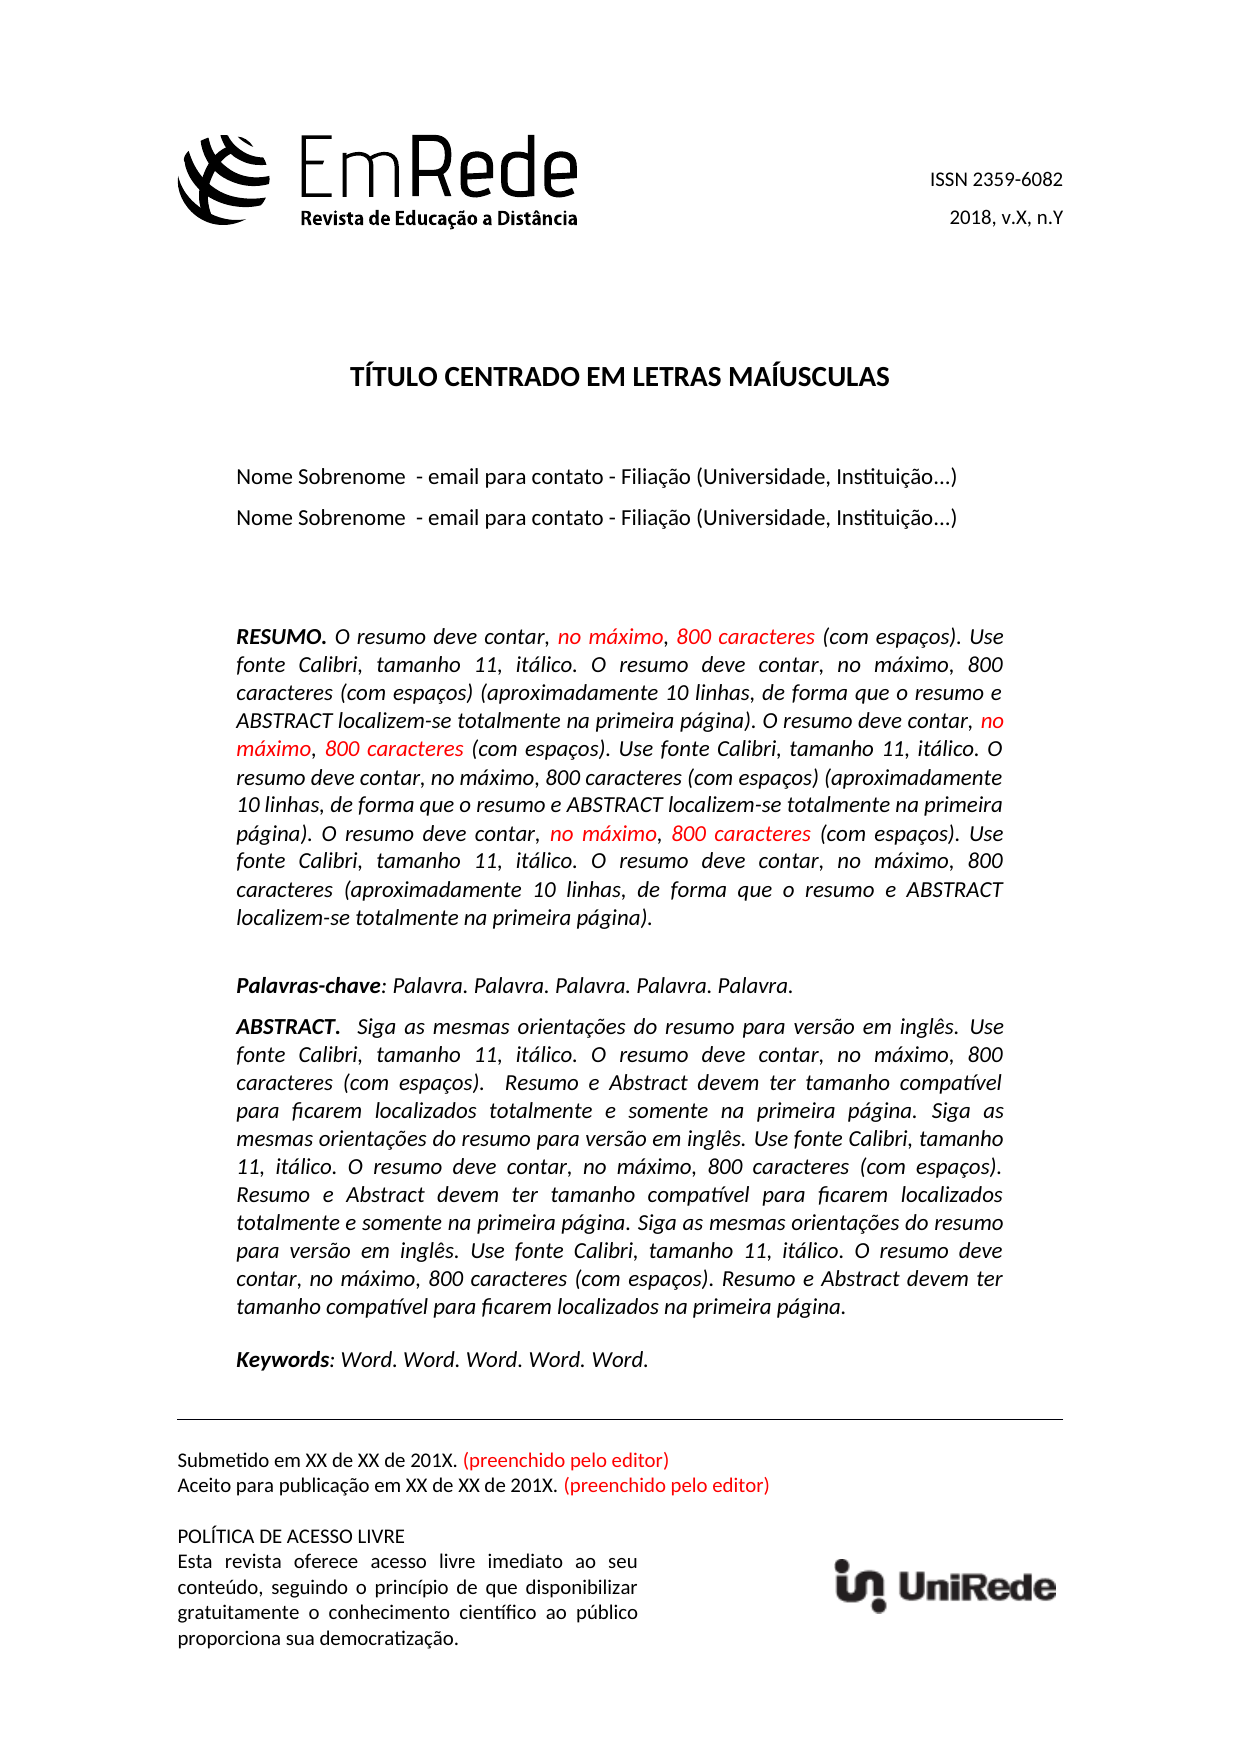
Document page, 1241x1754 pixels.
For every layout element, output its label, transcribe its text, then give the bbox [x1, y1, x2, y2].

picture [834, 1559, 1056, 1614]
text RESUMO. O resumo deve contar, no máximo, 800 caracteres (com espaços). Use fonte Calibri, tamanho 11, itálico. O resumo deve contar, no máximo, 800 caracteres (com espaços) (aproximadamente 10 linhas, de forma que o resumo e ABSTRACT localizem-se totalmente na primeira página). O resumo deve contar, no máximo, 800 caracteres (com espaços). Use fonte Calibri, tamanho 11, itálico. O resumo deve contar, no máximo, 800 caracteres (com espaços) (aproximadamente 10 linhas, de forma que o resumo e ABSTRACT localizem-se totalmente na primeira página). O resumo deve contar, no máximo, 800 caracteres (com espaços). Use fonte Calibri, tamanho 11, itálico. O resumo deve contar, no máximo, 800 caracteres (aproximadamente 10 linhas, de forma que o resumo e ABSTRACT localizem-se totalmente na primeira página). [236, 622, 1004, 931]
text Palavras-chave: Palavra. Palavra. Palavra. Palavra. Palavra. [236, 971, 1004, 999]
list TÍTULO CENTRADO EM LETRAS MAÍUSCULAS [177, 358, 1063, 394]
text ABSTRACT. Siga as mesmas orientações do resumo para versão em inglês. Use fonte Calibri, tamanho 11, itálico. O resumo deve contar, no máximo, 800 caracteres (com espaços). Resumo e Abstract devem ter tamanho compatível para ficarem localizados totalmente e somente na primeira página. Siga as mesmas orientações do resumo para versão em inglês. Use fonte Calibri, tamanho 11, itálico. O resumo deve contar, no máximo, 800 caracteres (com espaços). Resumo e Abstract devem ter tamanho compatível para ficarem localizados totalmente e somente na primeira página. Siga as mesmas orientações do resumo para versão em inglês. Use fonte Calibri, tamanho 11, itálico. O resumo deve contar, no máximo, 800 caracteres (com espaços). Resumo e Abstract devem ter tamanho compatível para ficarem localizados na primeira página. [236, 1012, 1004, 1320]
text Nome Sobrenome - email para contato - Filiação (Universidade, Instituição...) [236, 503, 1004, 531]
text Keywords: Word. Word. Word. Word. Word. [236, 1345, 1004, 1373]
text Nome Sobrenome - email para contato - Filiação (Universidade, Instituição...) [236, 462, 1004, 490]
